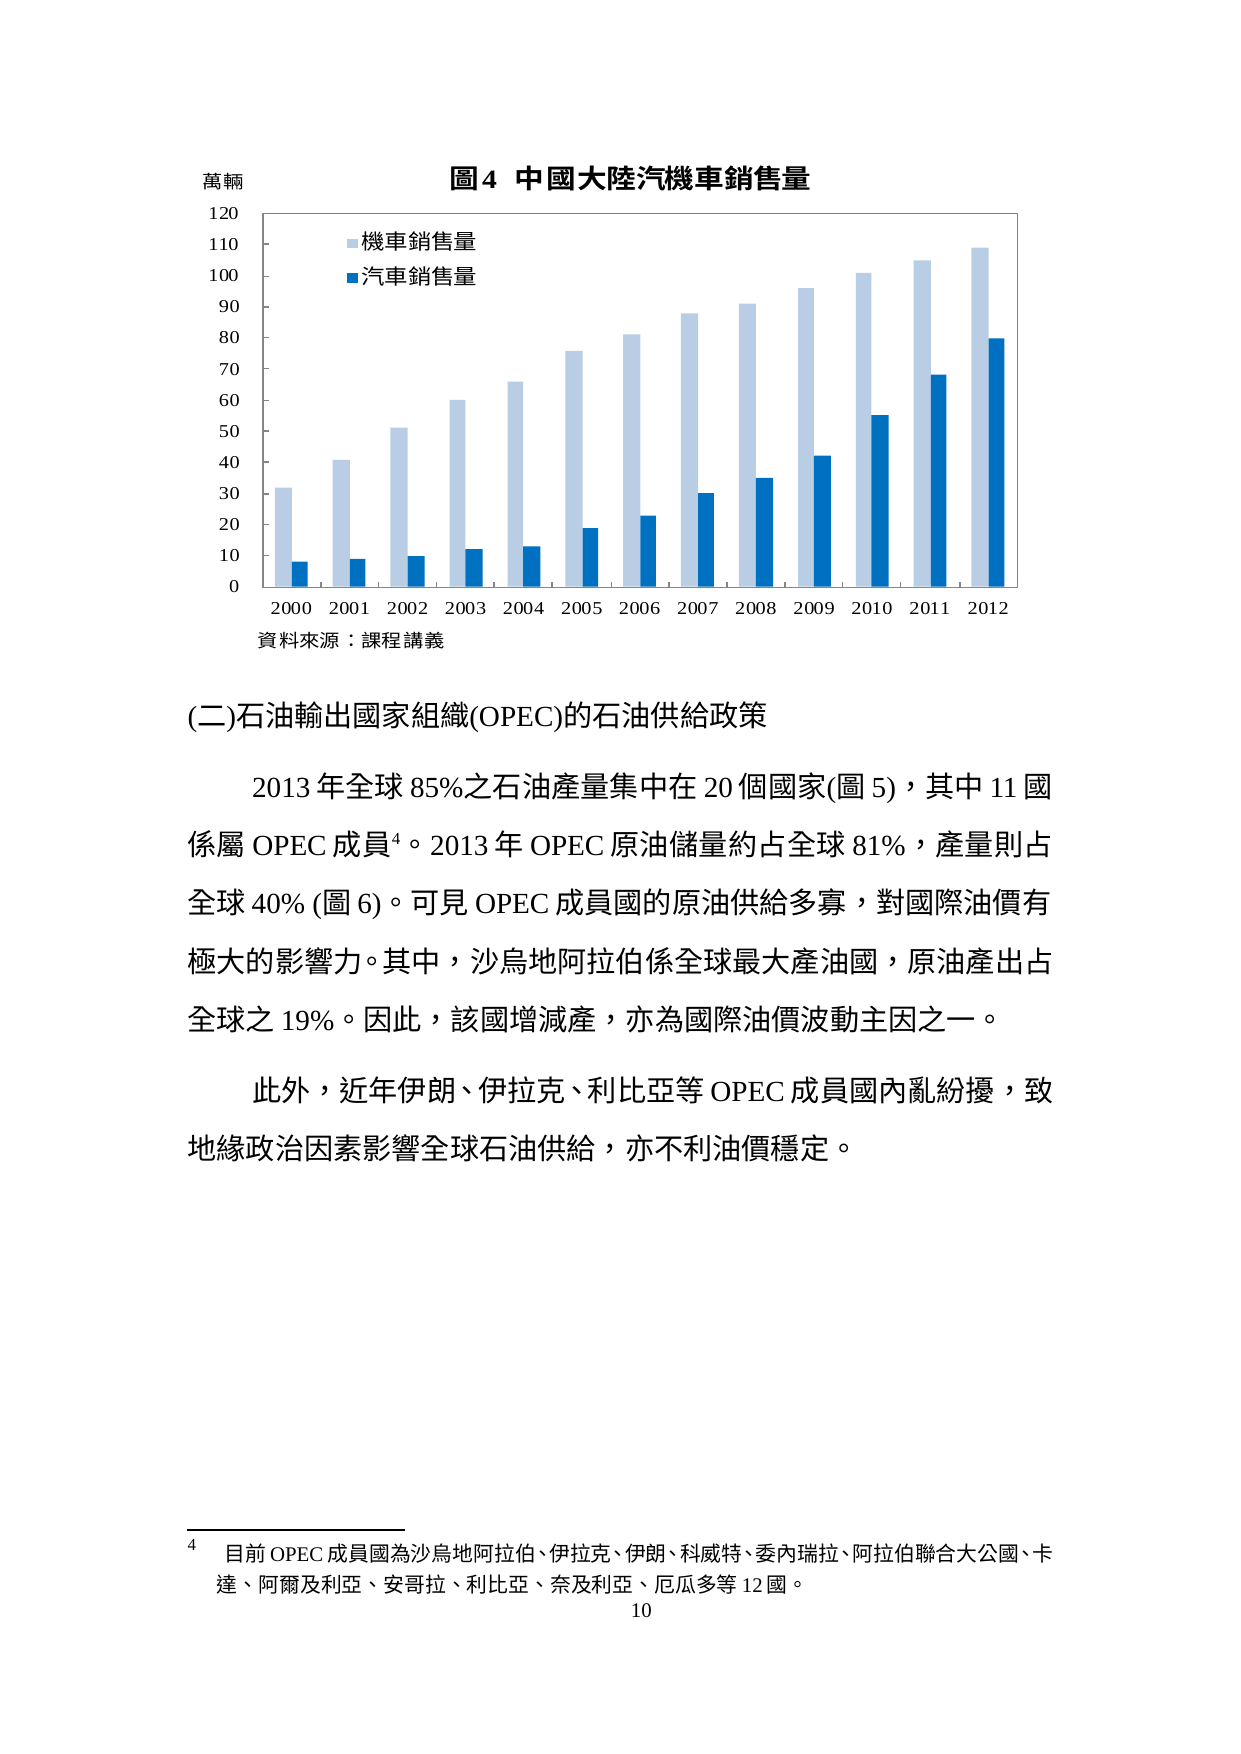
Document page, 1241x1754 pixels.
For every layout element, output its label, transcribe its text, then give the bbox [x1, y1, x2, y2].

text 2013年全球85%之石油產量集中在20個國家(圖5)，其中11國係屬OPEC成員。2013年OPEC原油儲量約占全球81%，產量則占全球40% (圖6)。可見OPEC成員國的原油供給多寡，對國際油價有極大的影響力。其中，沙烏地阿拉伯係全球最大產油國，原油產出占全球之19%。因此，該國增減產，亦為國際油價波動主因之一。 [187, 750, 1053, 1042]
text 此外，近年伊朗、伊拉克、利比亞等OPEC成員國內亂紛擾，致地緣政治因素影響全球石油供給，亦不利油價穩定。 [187, 1054, 1053, 1171]
text 目前OPEC成員國為沙烏地阿拉伯、伊拉克、伊朗、科威特、委內瑞拉、阿拉伯聯合大公國、卡達、阿爾及利亞、安哥拉、利比亞、奈及利亞、厄瓜多等12國。 [187, 1536, 1053, 1598]
text (二)石油輸出國家組織(OPEC)的石油供給政策 [187, 679, 1053, 738]
